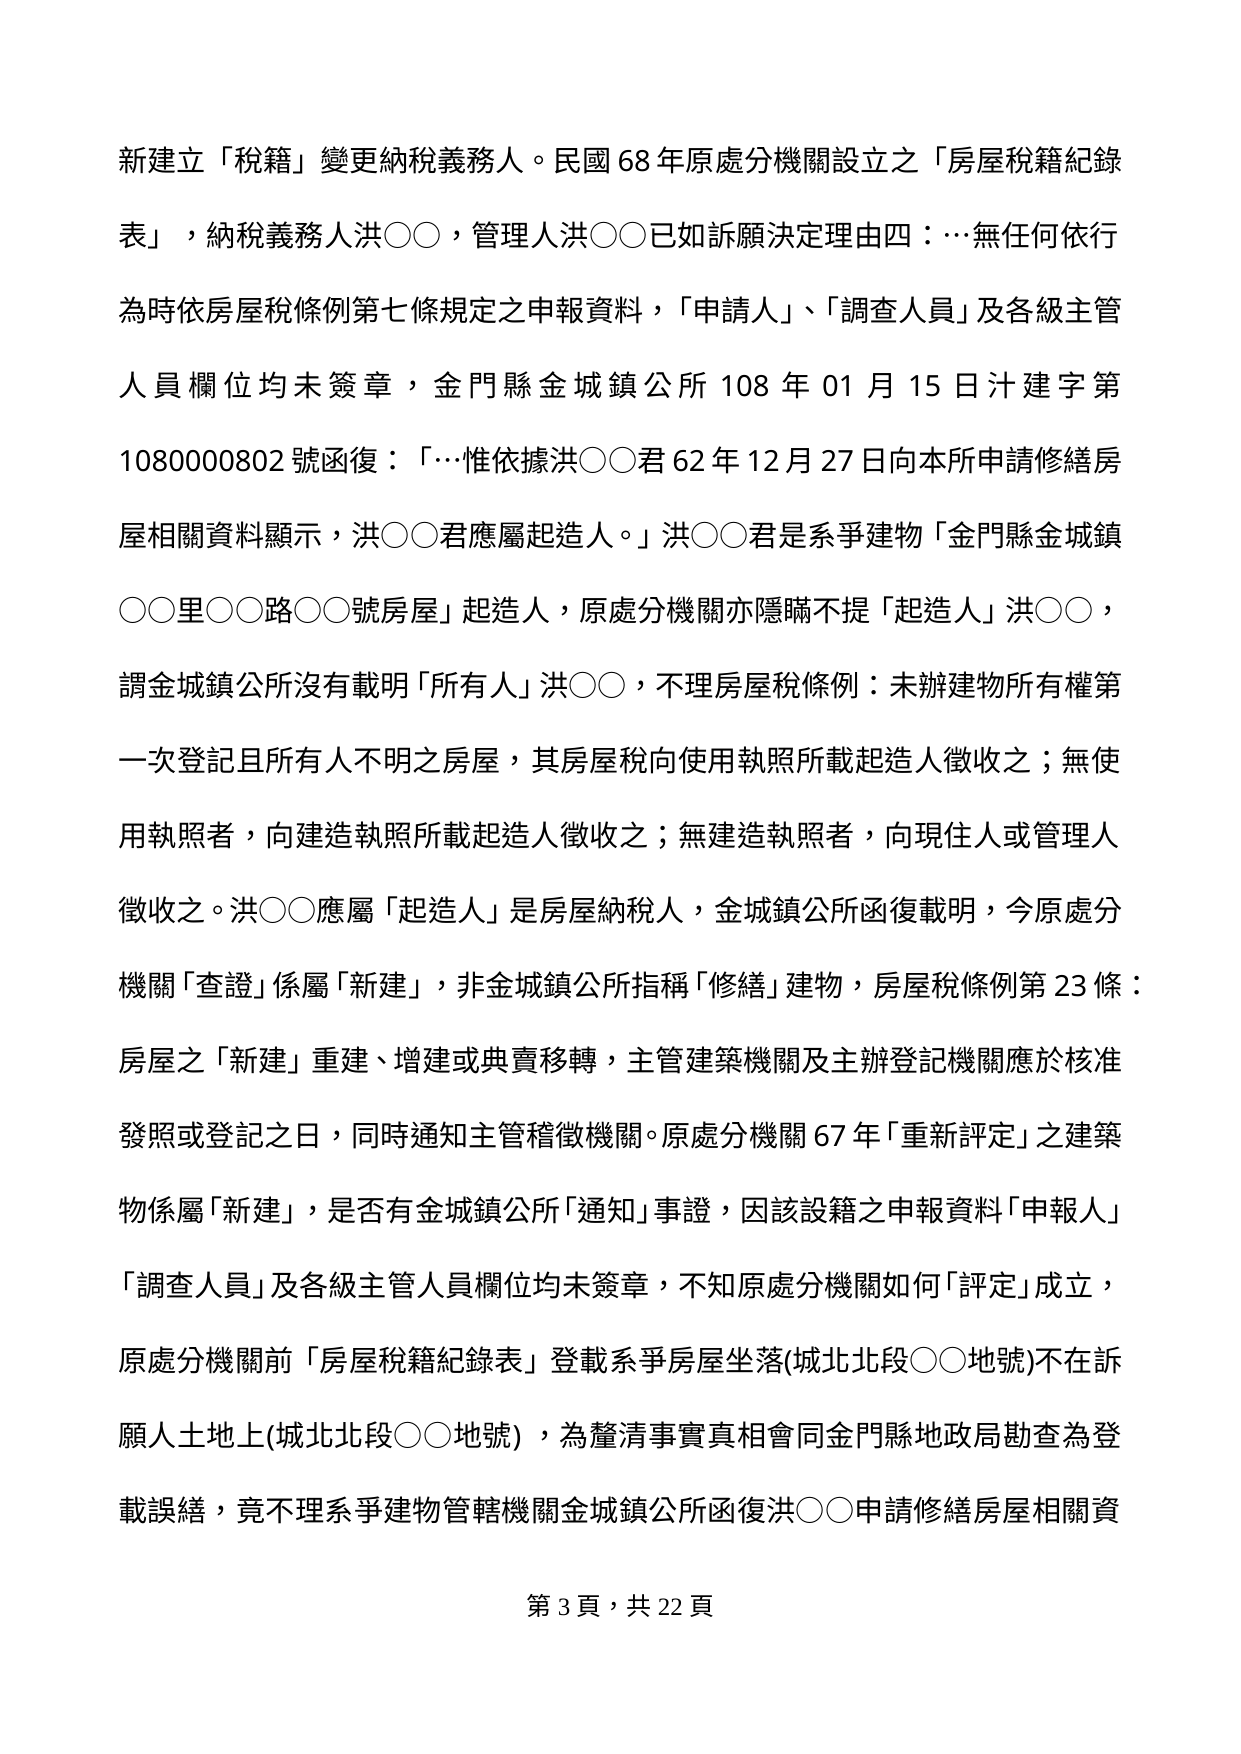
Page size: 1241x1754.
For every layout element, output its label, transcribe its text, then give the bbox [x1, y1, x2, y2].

text 訴願人訴願及補充理由意旨略謂：一、原處分撤銷。二、原處分機關經訴願決定四次後，今首次提出「新事證」是「台端向洪○○君購買之房屋與本局68年設立房屋稅籍之金城鎮○○里○○路○○號非屬同一建物」，有違訴願決定意旨，今提出「記載拆除」是「新事證」，是「新建」，原始檔案記載實已不可考，不知如何「重新評定」。三、原處分機關說明三、(一)該建物於民國53年已申報設立房屋稅籍，納稅義務人為許〇〇，房屋構造為中式土磚造、中式磚造,總面積為86.68平方公尺，59年增建面積為106.48平方公尺。62年納稅義務人變更為洪〇〇，管理人洪〇〇。本局62年至63年之房屋徵收底冊「登載」63年下期「拆除」，且64年至67年上期房屋徵收底冊無上開房屋之課稅資料。(二)另民國68年設立之房屋税籍紀錄表，納稅義務人為洪〇〇，房屋構造別為鋼筋混凝土、杉木，構造完成日期為67年12月21日，總面積為176.48平方公尺。62年納稅義務人變更為洪〇〇，管理人洪〇〇，原處分機關訴願當中以個資法隱瞞納稅義務人洪〇〇，管理人洪〇〇，有礙事實釐清，62年納稅義務人「變更」應該是納稅義務人「洪○○」，管理人「洪○○」，但洪○○是受洪○○委託申報修理不是受洪○○，金門縣地政事務所印發洪○○委託書委託事項全權代理「重建」，原處分機關「登載」「拆除」(應該又是自行登載沒有人員簽章)才能重新建立「稅籍」變更納稅義務人。民國68年原處分機關設立之「房屋稅籍紀錄表」，納稅義務人洪○○，管理人洪○○已如訴願決定理由四：…無任何依行為時依房屋稅條例第七條規定之申報資料，「申請人」、「調查人員」及各級主管人員欄位均未簽章，金門縣金城鎮公所108年01月15日汁建字第1080000802號函復：「…惟依據洪○○君62年12月27日向本所申請修繕房屋相關資料顯示，洪○○君應屬起造人。」洪○○君是系爭建物「金門縣金城鎮○○里○○路○○號房屋」起造人，原處分機關亦隱瞞不提「起造人」洪○○，謂金城鎮公所沒有載明「所有人」洪○○，不理房屋稅條例：未辦建物所有權第一次登記且所有人不明之房屋，其房屋稅向使用執照所載起造人徵收之；無使用執照者，向建造執照所載起造人徵收之；無建造執照者，向現住人或管理人徵收之。洪○○應屬「起造人」是房屋納稅人，金城鎮公所函復載明，今原處分機關「查證」係屬「新建」，非金城鎮公所指稱「修繕」建物，房屋稅條例第23條：房屋之「新建」重建、增建或典賣移轉，主管建築機關及主辦登記機關應於核准發照或登記之日，同時通知主管稽徵機關。原處分機關67年「重新評定」之建築物係屬「新建」，是否有金城鎮公所「通知」事證，因該設籍之申報資料「申報人」、「調查人員」及各級主管人員欄位均未簽章，不知原處分機關如何「評定」成立，原處分機關前「房屋稅籍紀錄表」登載系爭房屋坐落(城北北段○○地號)不在訴願人土地上(城北北段○○地號) ，為釐清事實真相會同金門縣地政局勘查為登載誤繕，竟不理系爭建物管轄機關金城鎮公所函復洪○○申請修繕房屋相關資料顯示：系爭建物洪○○君應屬起造人。四、原處分機關提出「新事證」是「台端向洪○○君購買之房屋與本局68年設立房屋稅籍之金城鎮○○里○○路○○號非屬同一建物」，係屬「新建」，「新建」又否淮訴願人申請房屋設立新稅籍，謂訴願人土地上房屋已設籍，不知「新建」房屋在那裡？五、原處分機關答辦理由六、(一)至(四)有違訴願決定意旨理由：系爭房屋68年設立房屋稅籍已難認定「依法設立」;(五)至(八)不查系爭房屋水、電用戶人是訴願人，資料顯示系爭房屋是空屋，沒有現住人，但就是訴願人設籍在系爭房屋內也不會被承認是房屋所有人(檢附訴願人辦理遷入戶籍謄本，證明訴願人有實際管領支配能力) ，原處分機關調查系爭房屋無「現住人」是空屋，不調查系爭房屋「管理人」是訴願人，不通知處分相對人陳述意見，按行政程序法第102條：行政機關作成限制或剝奪人民自由或權利之行政處分前，除已依第39條規定，通知處分相對人陳述意見，或決定舉行聽證者外，應給予該處分相對人陳述意見之機會。但法規另有規定者，從其規定。系爭房屋最後承租人許○○租賃用作「金紙倉庫」無「現住人」，103年12月31日許○○租約期滿接到「所有人」洪○○存證信函，即於期限內將系爭房屋出入門戶「鑰匙」交還洪○○轉予承購土地房屋訴願人，並辦理水、電用戶變更為訴願人，水、電費用繳納人是訴願人，106年5月16日訴願人申請房屋稅籍出具法定「承諾書」並附水電繳費單據…已有說明，不解「管理人」還要具備那些「合法」權，原處分機關怎不說明系爭房屋稅籍設立又「合法」在那裡。六、原處分機關答辯理由九(一)至(二) ，反問訴願人又如何「合法」取得系爭房屋？訴願人並無說明。訴願人又如何「合法」取得管理權？訴願人並無說明。訴願人訴願中歷歷說明在案，原處分機關既重複又不理訴願決定，四次乃重為相同內容之處分。從不說明如何「合法」設立系爭房屋「稅籍」，沒有申報人簽章申報，沒有審核員、調查人員簽章審核調查的「房屋稅籍資料紀錄表」訴願決定理由「實難以認定依法定程序申報或逕設」原處分機關前「說明」稱「當初『核定』納稅義務人為「洪○○(納管人洪○○)」之「相關原始資料」已不存在，承辦人員亦無法追尋，實已不可考」原處分機關「行政處分」既「實已不可考」又能逕自辦理變更「管理人」洪○○子洪○○「繼承」專屬父權身分管理人為管理人，顯見「重大明顯瑕疵」，原處分機關40年稅籍不「釐正」還提供給法官做證據，當然，原先系爭房屋座落基地標示不是在訴願人土地上，法官依據審判訴願人土地上沒有房屋，但原處分機關經勘查後承認設籍地號「錯誤」，只有訴願人土地上房屋才「符合」設籍房屋大小，原處分機關提出「新事證」是訴願人土地上的房屋是「新建」，「新建」房屋「證照」在那裡？訴願人沒有說明舉證又如何獲取訴願委員會歷四次訴願決定：原處分撤銷，發回原行政處分機關，於30日內另為適法之處分，原處分機關一直視若無睹訴願決定意旨，令人扼腕，違背行政程序法第8條規定：行政行為，應以誠實信用之方法為之，並應保護人民正當合理之信賴。七、原處分機關答辯理由十：揭臺北高等行政法院91年度簡字第346號行政裁判：所謂「房屋實際使用情形」，指房屋所有權本人使用，或其他有使用權人(例如借用人、承租人) ，若本案系爭房屋所有權人不明，沒有所有權本人使用，向誰借用、承租？訴願決定理由五載明，原處分機關稅籍所載納稅人：洪○○、納管人：洪○○皆已歿並無遺族辦理「繼承」，無法證明系爭房屋係由何人繼承，亦無管理人可再「繼承」「管理人」之證明，原處分機關不按最高行政法院60年判字第360號判例，以訴願人土地上門牌○○號未辦保存登記之房屋設籍「明顯誤植」，没有「申報人」、「調查人員」及各級主管人員在「房屋稅籍資料紀錄表」簽章，房屋稅籍已難認定有依正當法律程序及作業規定設立之「特殊情形」，「變更」已設籍房屋之納稅人義務人名義，所提「新事證」是「台端向洪○○君購買之房屋與本局68年設立房屋稅籍之金城鎮○○里○○路○○號非屬同一建物」，扭曲事實，不承認「設籍違失」「明顯誤植」更改錯誤，有違房屋稅條例、房屋稅稅籍釐正規定。八、訴願人經比對「時間」系爭房屋在土地所有人「洪○○」62年12月27日提出申請修繕地上房屋後，原處分機關才有62年納稅義務人所謂「變更」，63年所謂「拆除」，64年至67年所謂「停稅」，68年重新建立所謂「稅籍」變更納稅義務人，惟該建物沒有人申報辦理，68年「設立」之「房屋稅籍紀錄表」，納稅義務人洪○○，管理人洪○○如訴願決定理由四：…無任何依行為時依房屋稅條例第七條規定之申報資料，「申請人」「調查人員」及各級主管人員欄位均未簽章，實難以認定系爭建物當時已依法定程序申報房屋稅籍或逕行設立房屋稅籍，尤有甚者原處分機關「房屋稅籍紀錄表」納稅義務人洪○○，管理人洪○○皆歿20餘年，至今「所有人」洪○○沒有遺族辦理繼承，「管理人」洪○○專屬身分本身，非屬其繼承人得繼承之權利、義務，沒有所有人委託竟由其子洪○○辦理「繼承」管理人，違背民法第1148條第1項規定。九、原處分機關「一屋只能辦一房屋稅籍設籍登記，不能重複為設籍登記，此乃當然之理。」又怎能讓沒有申報人員、没有調查人員簽章和未加查證就讓系爭房屋設籍，系爭房屋「所有人」已歿沒有遺族辦理繼承，管理人已歿「管理人」不用所有人委託就能再辦理管理人「繼承」，原處分機關違反正當法律程序不遵守？金門縣金城鎮公所相關資料登載：不增高加大「原則」准予修理，建立在「原則」下，金門縣金城鎮公所108年01月15日汁建字第1080000802號函復：「…惟依據洪○○君62年12月27日向本所申請修繕房屋相關資料顯示，洪○○君應屬起造人。」洪○○君是系爭建物「金門縣金城鎮○○里○○路○○號房屋」起造人，原處分機關隱瞞不提「起造人」洪○○，謂金城鎮公所沒有載明「所有人」洪○○，原處分機關片面認定一如只查是空屋查無「現住人」，不查或「管理人」。十、原處分機關辯查「新事證」系爭房屋條屬「新建」，非金城鎮公所指稱「修繕」建物，房屋稅條例第23條：房屋之「新建」重建、增建或典賣移轉，主管建築機關及主辦登記機關應於核准發照或登記之日，同時通知主管稽徵機關。原處分機關67年「重新評定」之建物係屬「新建」，是否有金城鎮公所「通知」事證，系爭房屋設籍之申報資料「申報人」、「調查人員」及各級主管人員欄位均未簽章，亦應無「申報人」檢附法定申報「承諾書」不知原處分機關如何「評定」成立，原處分機關所辯顯係扭曲事實，要無可採。有違憲法保障人民訴訟權之意旨，不遵守行政程序法第36條：行政機關應依職權調查證據，不受當事人主張之拘束，「對當事人有利及不利事項一律注意」。第42條：行政機關為瞭解事實真相，得實施勘驗。「勘驗時應通知當事人到場」。但不能通知者，不在此限。十一、原處分機關辯查「新事證」係屬「新建」，原址「新建」房屋設立稅籍又不可考？因為原處分機關人工抄寫的「房屋稅稅籍資料紀錄表」無人申報，無人認章，無人調查審核，作成所謂「行政處分」有「重大明顯瑕疵」，則其處分即屬「違法」，已經訴願決定「實難以認定系爭建物當時已依法定程序申報房屋稅籍或逕行設立房屋稅籍」，依行政程序法111條7款規定應屬「無效」處分，因其已達一般人認知其瑕疵，原處分機關「明顯誤植」不接受錯誤「更改」，不依職權確認原行政處分無效。最高行政法院60年判字第360號判例略以：未辦保存登記之房屋除「明顯誤植」或「其他特殊情形」外，已設籍房屋之納稅義務人名義，非經「繳納契稅」或經「主管機關」核准變更名義者，不得擅自更改。懇請「主管機關」依四次訴願決定意旨逕行或令原處分機關「明顯誤植」錯誤更改，依法規定「逕為變更」。訴願法第81條：「訴願有理由者，受理訴願機關應以決定撤銷原行政處分之全部或一部，並得視事件之情節，逕為變更之決定…」行政程序法第113條：行政處分之無效，行政機關得依職權確認之。十二、原處分機關答辯查出是空屋無「現住人」，不查「管理人」是本案訴願人，提出「新事證」是「台端向洪○○君購買之房屋與本局68年設立房屋稅籍之金城鎮○○里○○路○○號非屬同一建物」，係屬「新建」，「新建」又否淮訴願人所提洪○○申請「修繕」房屋設立稅籍，原處分機關擅自「拆除」「毀棄」「註銷」原所有人洪○○申請「修繕」53年已設立稅籍之房屋稅籍，違反依行政程序法102條所定之法律程序，不知金城鎮公所核准「修繕」房屋在那裡？十三、訴願人許○○於106年5月15日依稅籍申報規定檢具「承諾書」附土地所有權狀、門牌證明書、土地建物買賣契約書、協議書及切結書和水、電用戶載明訴願人名等繳費收據「確實證明文件」向原處分機關申報系爭房屋之房屋稅籍，歷經四次訴願決定另為適法處分，原處分機關接連四次怠於依訴願決定意旨，誠如前揭。原處分機關不依訴願決定：理由六、「…系爭房屋之所有人歸屬無法證明，已如前述，於該房屋產權未確定前，由處分機關依房屋稅條例第4條第4項、財政部90年1月29日臺財税第0900450294號釋意旨規定，應暫由管理人或現住人繳納房屋稅…」。106年5月15日訴願人檢具「承諾書」申報對系爭房屋有實際管領支配能力，懇請准許訴願人「房屋稅籍資料紀錄表」納稅義務人名義「變更」「申報」，實感德便云云。 [118, 121, 1122, 1546]
